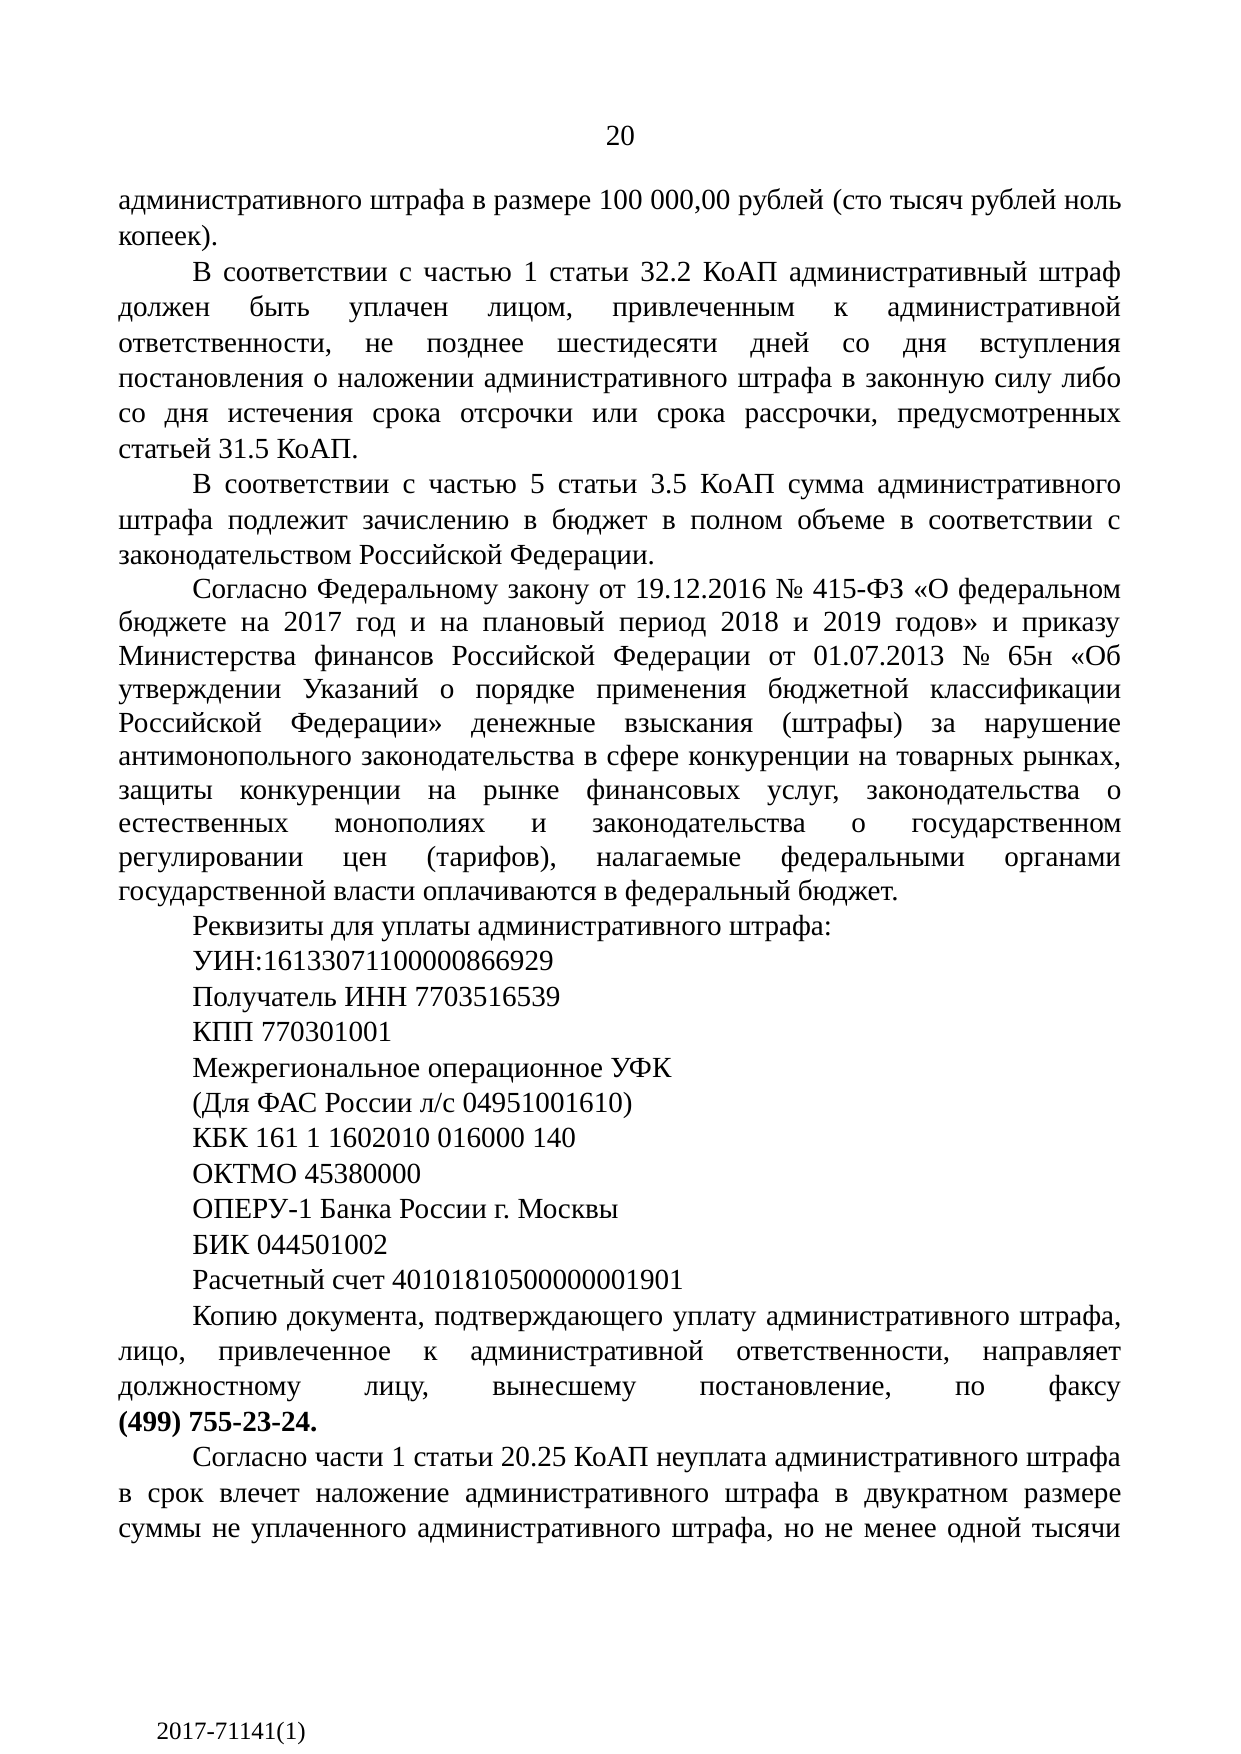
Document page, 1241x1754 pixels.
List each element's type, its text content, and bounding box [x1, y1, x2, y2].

text В соответствии с частью 1 статьи 32.2 КоАП административный штраф должен быть уплачен лицом, привлеченным к административной ответственности, не позднее шестидесяти дней со дня вступления постановления о наложении административного штрафа в законную силу либо со дня истечения срока отсрочки или срока рассрочки, предусмотренных статьей 31.5 КоАП. [118, 252, 1122, 464]
text административного штрафа в размере 100 000,00 рублей (сто тысяч рублей ноль копеек). [118, 181, 1122, 252]
text (Для ФАС России л/с 04951001610) [118, 1083, 1122, 1119]
text Реквизиты для уплаты административного штрафа: [118, 906, 1122, 942]
text Получатель ИНН 7703516539 [118, 977, 1122, 1012]
text Расчетный счет 40101810500000001901 [118, 1260, 1122, 1296]
text Копию документа, подтверждающего уплату административного штрафа, лицо, привлеченное к административной ответственности, направляет должностному лицу, вынесшему постановление, по факсу (499) 755-23-24. [118, 1296, 1122, 1437]
text ОПЕРУ-1 Банка России г. Москвы [118, 1189, 1122, 1225]
text Межрегиональное операционное УФК [118, 1048, 1122, 1083]
text Согласно Федеральному закону от 19.12.2016 № 415-ФЗ «О федеральном бюджете на 2017 год и на плановый период 2018 и 2019 годов» и приказу Министерства финансов Российской Федерации от 01.07.2013 № 65н «Об утверждении Указаний о порядке применения бюджетной классификации Российской Федерации» денежные взыскания (штрафы) за нарушение антимонопольного законодательства в сфере конкуренции на товарных рынках, защиты конкуренции на рынке финансовых услуг, законодательства о естественных монополиях и законодательства о государственном регулировании цен (тарифов), налагаемые федеральными органами государственной власти оплачиваются в федеральный бюджет. [118, 571, 1122, 906]
text Согласно части 1 статьи 20.25 КоАП неуплата административного штрафа в срок влечет наложение административного штрафа в двукратном размере суммы не уплаченного административного штрафа, но не менее одной тысячи [118, 1437, 1122, 1544]
text В соответствии с частью 5 статьи 3.5 КоАП сумма административного штрафа подлежит зачислению в бюджет в полном объеме в соответствии с законодательством Российской Федерации. [118, 464, 1122, 571]
text КПП 770301001 [118, 1012, 1122, 1048]
text УИН:16133071100000866929 [118, 942, 1122, 977]
text КБК 161 1 1602010 016000 140 [118, 1119, 1122, 1154]
text БИК 044501002 [118, 1225, 1122, 1260]
text ОКТМО 45380000 [118, 1154, 1122, 1189]
